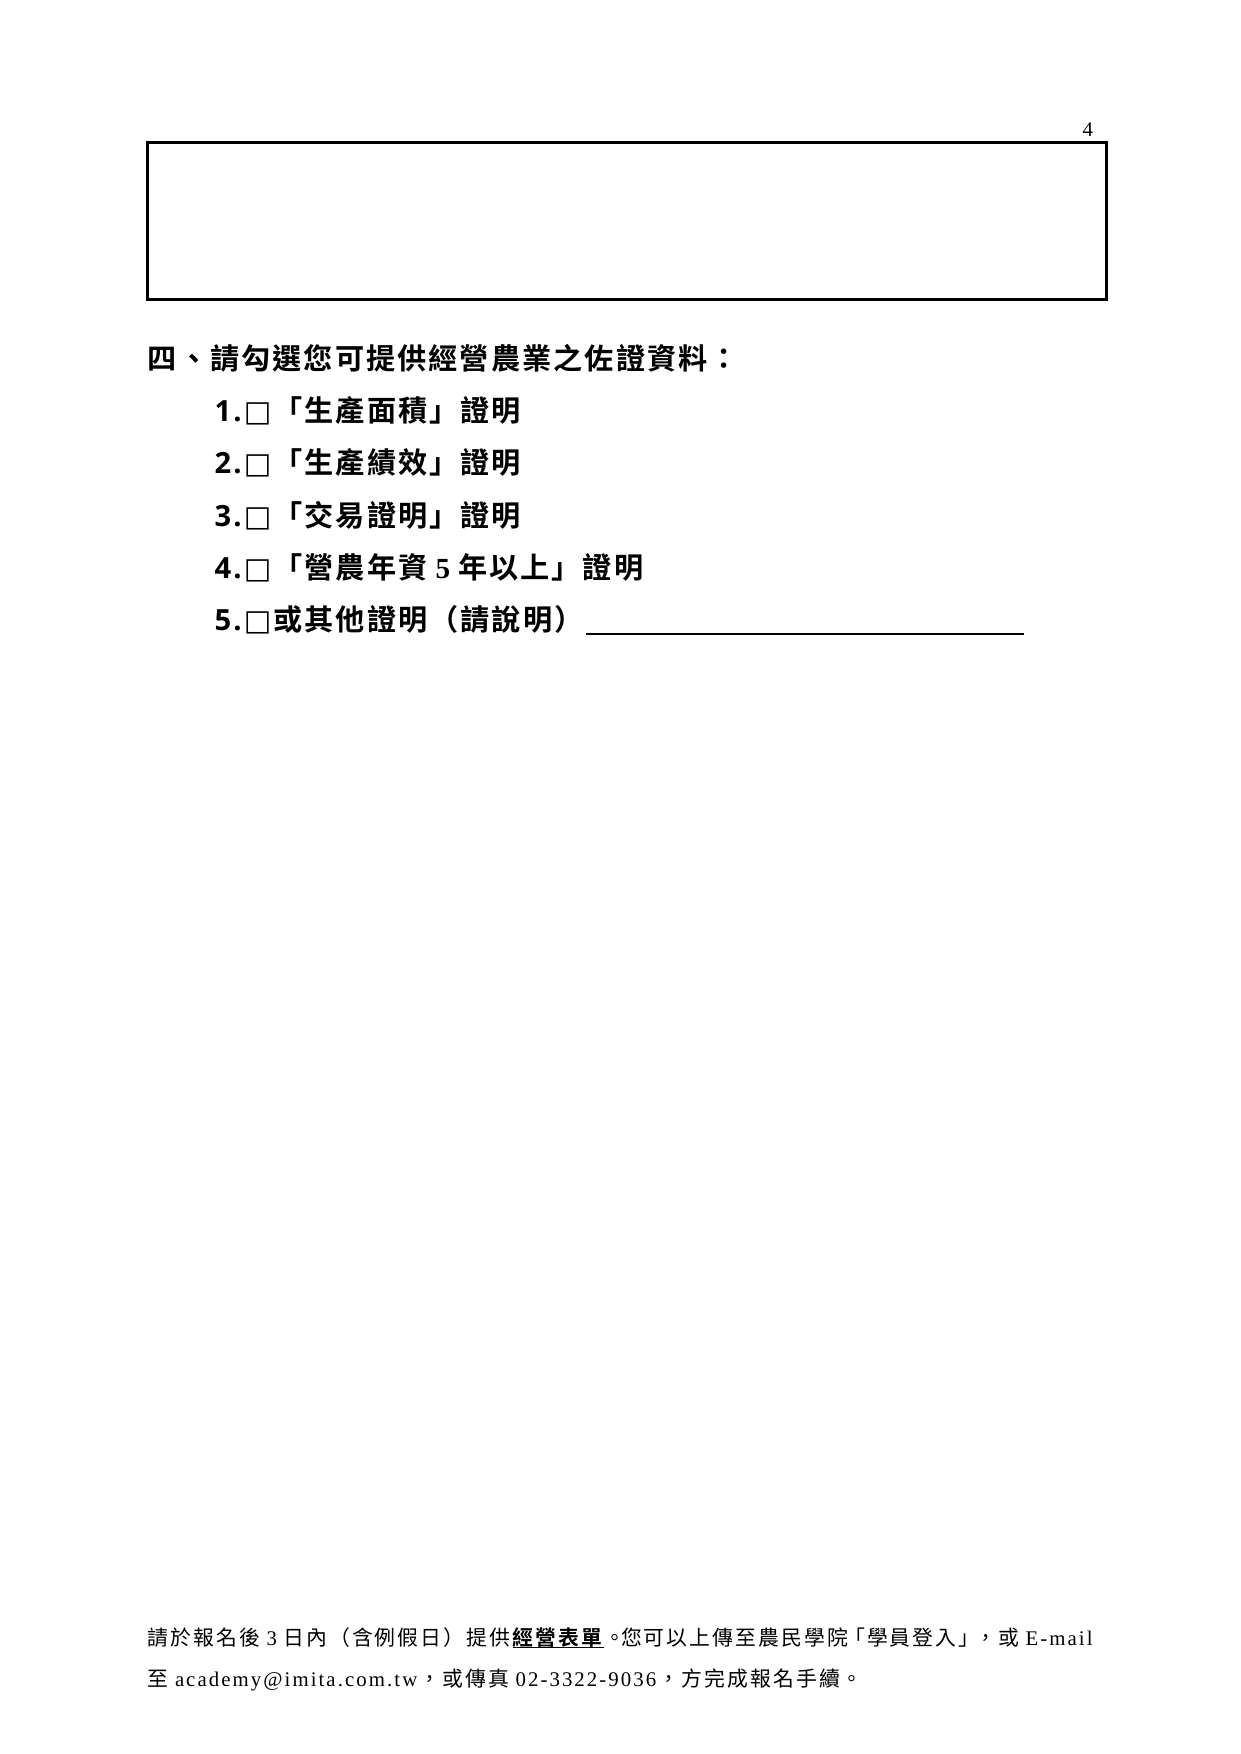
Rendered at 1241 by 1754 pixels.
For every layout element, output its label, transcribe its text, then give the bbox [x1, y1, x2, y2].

text 四、請勾選您可提供經營農業之佐證資料： [148, 326, 1092, 378]
text 5.□或其他證明（請說明） [214, 587, 1092, 639]
text 2.□「生產績效」證明 [214, 430, 1092, 482]
text 3.□「交易證明」證明 [214, 482, 1092, 534]
text 1.□「生產面積」證明 [214, 378, 1092, 430]
table_header [149, 144, 1105, 298]
text 4.□「營農年資5年以上」證明 [214, 534, 1092, 587]
